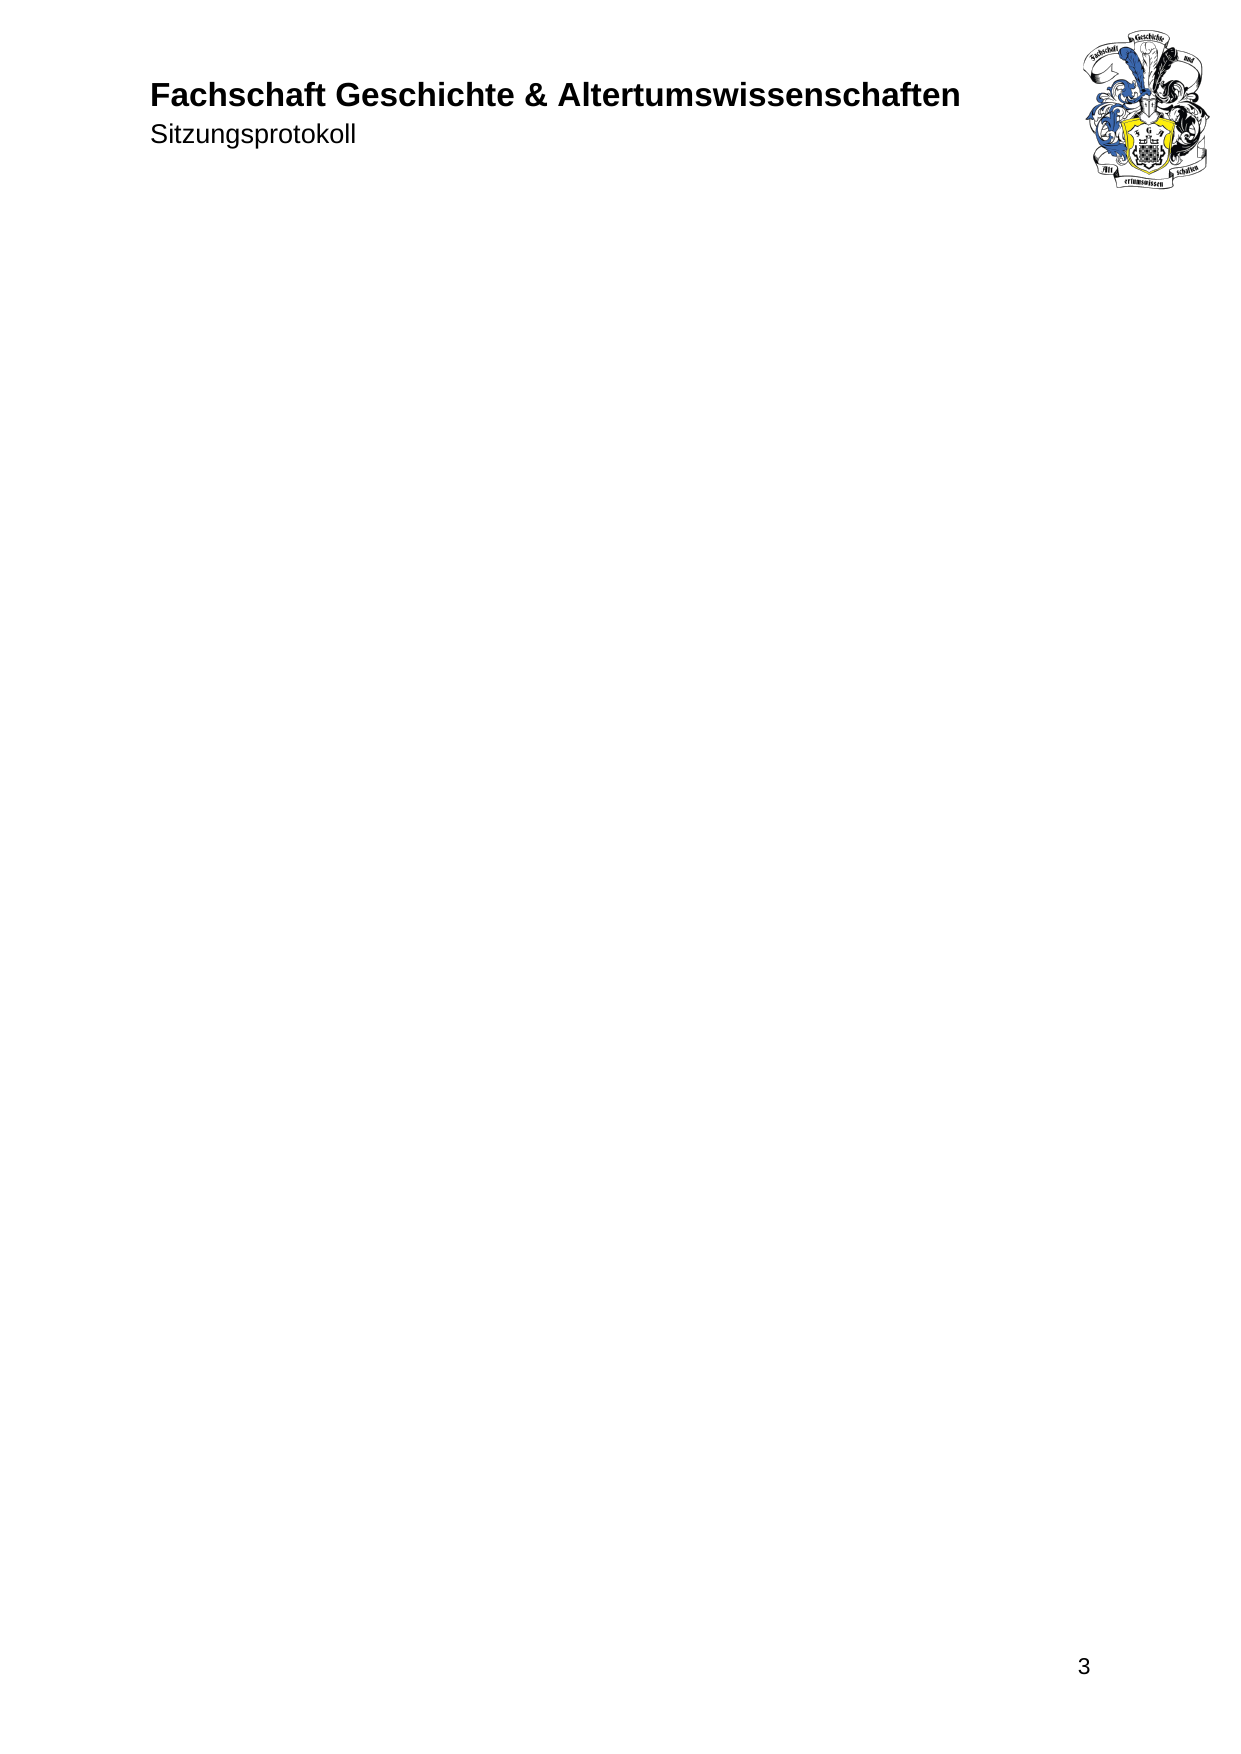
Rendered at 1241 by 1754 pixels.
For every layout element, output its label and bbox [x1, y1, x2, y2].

picture [1057, 18, 1238, 200]
